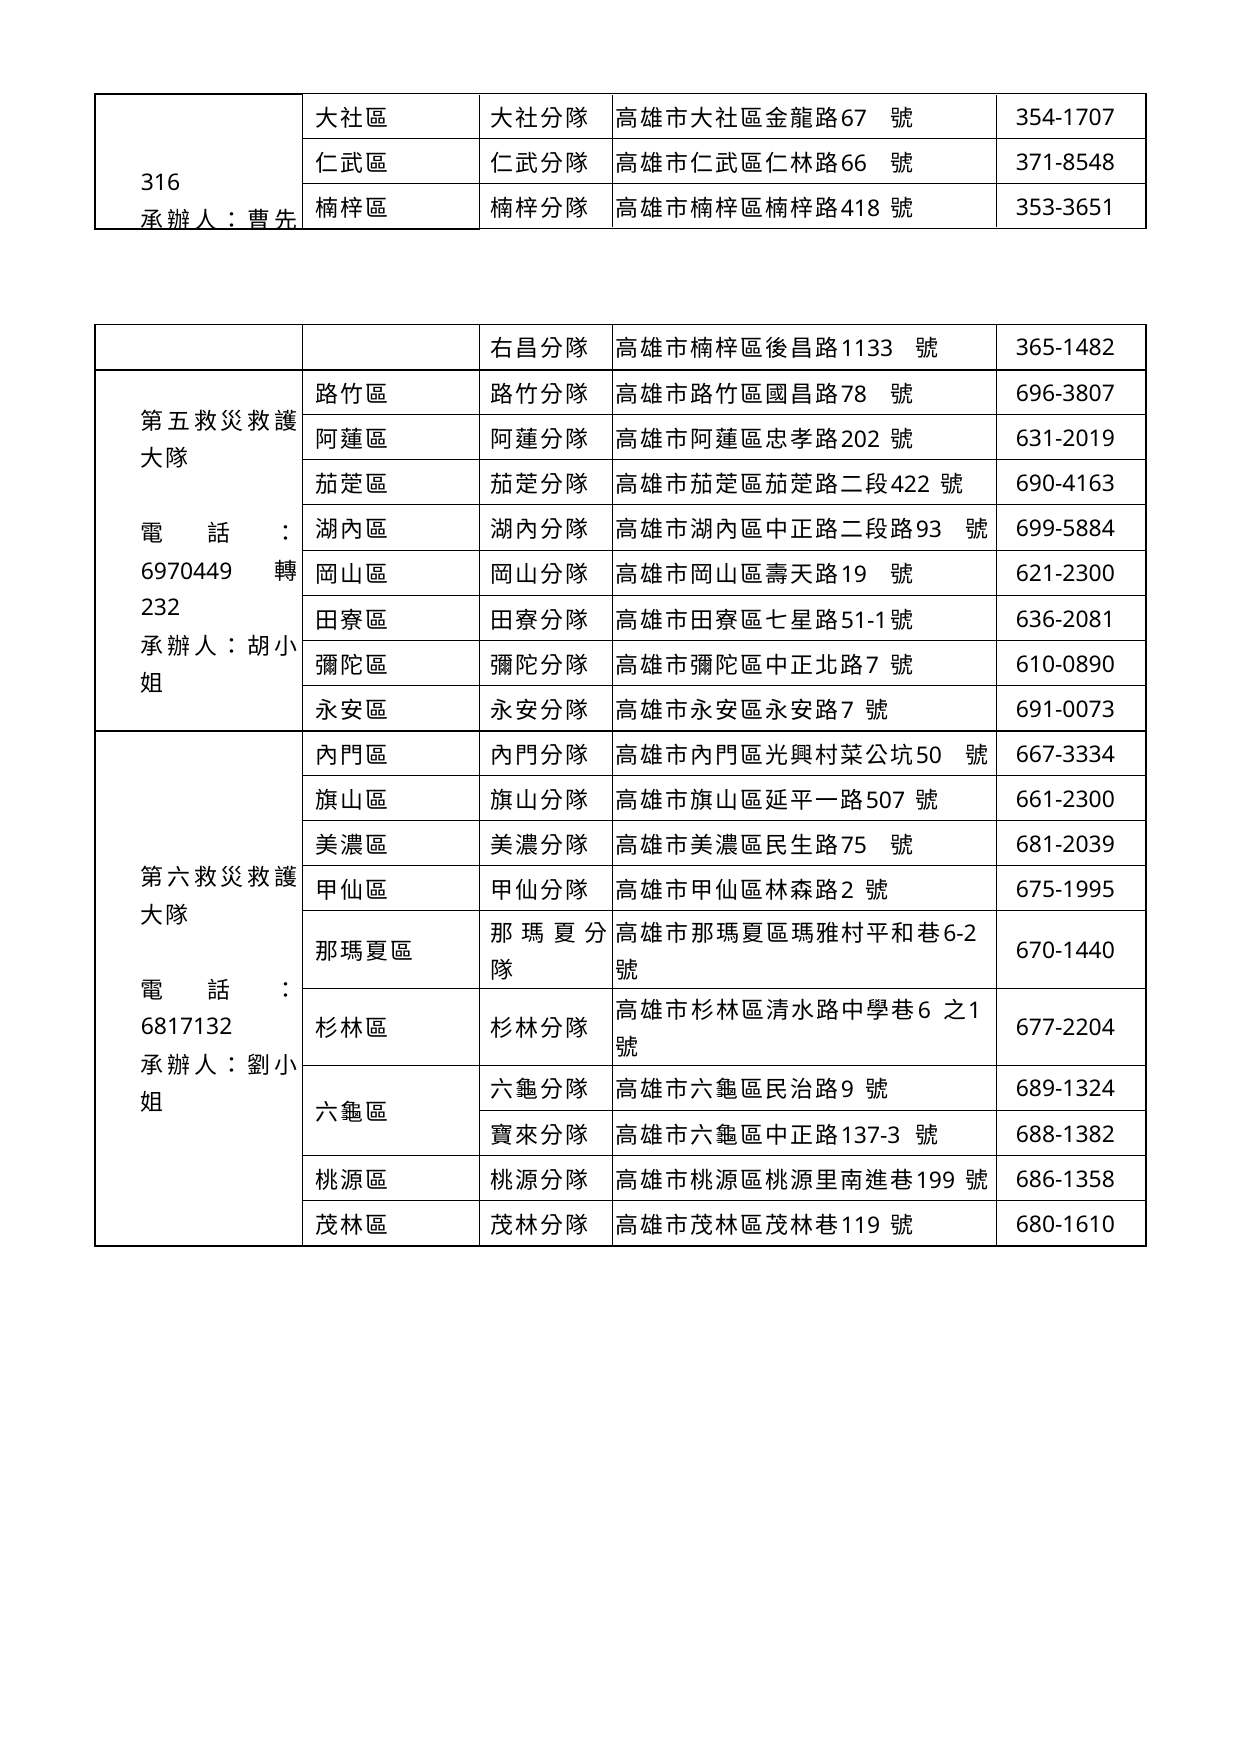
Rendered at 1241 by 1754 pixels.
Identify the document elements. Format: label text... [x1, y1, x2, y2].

table_cell 杉林區 [303, 989, 479, 1064]
table_cell 第五救災救護大隊 電話：6970449轉232 承辦人：胡小姐 [96, 371, 302, 730]
table_cell 高雄市茄萣區茄萣路二段422號 [613, 460, 996, 504]
table_cell 阿蓮分隊 [480, 415, 612, 459]
table_cell 高雄市楠梓區楠梓路418號 [612, 184, 997, 228]
table_cell 690-4163 [997, 460, 1145, 504]
table_cell 甲仙分隊 [480, 866, 612, 910]
table_cell 高雄市岡山區壽天路19號 [613, 551, 996, 594]
table_cell 那瑪夏區 [303, 911, 479, 987]
table_cell 永安分隊 [480, 686, 612, 730]
table_cell 高雄市大社區金龍路67號 [612, 94, 997, 138]
table_cell 內門區 [303, 732, 479, 775]
table_cell 彌陀區 [303, 641, 479, 685]
table_cell 高雄市彌陀區中正北路7號 [613, 641, 996, 685]
table_cell 桃源分隊 [480, 1156, 612, 1200]
table_cell 661-2300 [997, 776, 1145, 820]
table_header [303, 325, 479, 369]
table_cell 610-0890 [997, 641, 1145, 685]
table_cell 杉林分隊 [480, 989, 612, 1064]
table_cell 茄萣分隊 [480, 460, 612, 504]
table_cell 內門分隊 [480, 732, 612, 775]
table_cell 686-1358 [997, 1156, 1145, 1200]
table_cell 田寮區 [303, 596, 479, 640]
table_cell 696-3807 [997, 371, 1145, 414]
table_cell 371-8548 [997, 139, 1145, 183]
table_cell 高雄市永安區永安路7號 [613, 686, 996, 730]
table_cell 688-1382 [997, 1111, 1145, 1155]
table_cell 高雄市茂林區茂林巷119號 [613, 1201, 996, 1245]
table_cell 旗山區 [303, 776, 479, 820]
table_cell 彌陀分隊 [480, 641, 612, 685]
table_cell 667-3334 [997, 732, 1145, 775]
table_cell 茄萣區 [303, 460, 479, 504]
table_cell 高雄市桃源區桃源里南進巷199號 [613, 1156, 996, 1200]
table_cell 691-0073 [997, 686, 1145, 730]
table_cell 楠梓區 [303, 184, 479, 228]
table_cell 高雄市六龜區民治路9號 [613, 1066, 996, 1109]
table_cell 高雄市杉林區清水路中學巷6之1號 [613, 989, 996, 1064]
table_cell 阿蓮區 [303, 415, 479, 459]
table_cell 桃源區 [303, 1156, 479, 1200]
table_cell 六龜分隊 [480, 1066, 612, 1109]
table_cell 永安區 [303, 686, 479, 730]
table_cell 699-5884 [997, 505, 1145, 549]
table_header 365-1482 [997, 325, 1145, 369]
table_header [96, 325, 302, 369]
table_cell 茂林區 [303, 1201, 479, 1245]
table_cell 旗山分隊 [480, 776, 612, 820]
table_cell 高雄市阿蓮區忠孝路202號 [613, 415, 996, 459]
table_cell 高雄市甲仙區林森路2號 [613, 866, 996, 910]
table_cell 路竹分隊 [480, 371, 612, 414]
table_cell 631-2019 [997, 415, 1145, 459]
table_cell 美濃分隊 [480, 821, 612, 865]
table_cell 621-2300 [997, 551, 1145, 594]
table_cell 高雄市路竹區國昌路78號 [613, 371, 996, 414]
table_cell 高雄市美濃區民生路75號 [613, 821, 996, 865]
table_cell 高雄市內門區光興村菜公坑50號 [613, 732, 996, 775]
table_header 高雄市楠梓區後昌路1133號 [613, 325, 996, 369]
table_cell 高雄市那瑪夏區瑪雅村平和巷6-2號 [613, 911, 996, 987]
table_cell 高雄市湖內區中正路二段路93號 [613, 505, 996, 549]
table_cell 湖內分隊 [480, 505, 612, 549]
table_cell 680-1610 [997, 1201, 1145, 1245]
table_cell 689-1324 [997, 1066, 1145, 1109]
table_cell 岡山區 [303, 551, 479, 594]
table_header 右昌分隊 [480, 325, 612, 369]
table_cell 第六救災救護大隊 電話：6817132 承辦人：劉小姐 [96, 732, 302, 1245]
table_cell 高雄市仁武區仁林路66號 [613, 139, 996, 183]
table_cell 甲仙區 [303, 866, 479, 910]
table_cell 仁武區 [303, 139, 479, 183]
table_cell 670-1440 [997, 911, 1145, 987]
table_cell 第四救災救護大隊 電話：3718069轉316 承辦人：曹先生 [96, 95, 302, 228]
table_cell 仁武分隊 [480, 139, 612, 183]
table_cell 636-2081 [997, 596, 1145, 640]
table_cell 大社區 [303, 94, 479, 138]
table_cell 田寮分隊 [480, 596, 612, 640]
table_cell 那瑪夏分隊 [480, 911, 612, 987]
table_cell 354-1707 [997, 94, 1145, 138]
table_cell 岡山分隊 [480, 551, 612, 594]
table_cell 大社分隊 [479, 94, 612, 138]
table_cell 高雄市田寮區七星路51-1號 [613, 596, 996, 640]
table_cell 353-3651 [997, 184, 1145, 228]
table_cell 寶來分隊 [480, 1111, 612, 1155]
table_cell 高雄市六龜區中正路137-3號 [613, 1111, 996, 1155]
table_cell 681-2039 [997, 821, 1145, 865]
table_cell 美濃區 [303, 821, 479, 865]
table_cell 677-2204 [997, 989, 1145, 1064]
table_cell 湖內區 [303, 505, 479, 549]
table_cell 675-1995 [997, 866, 1145, 910]
table_cell 高雄市旗山區延平一路507號 [613, 776, 996, 820]
table_cell 路竹區 [303, 371, 479, 414]
table_cell 茂林分隊 [480, 1201, 612, 1245]
table_cell 楠梓分隊 [480, 184, 612, 228]
table_cell 六龜區 [303, 1066, 479, 1155]
